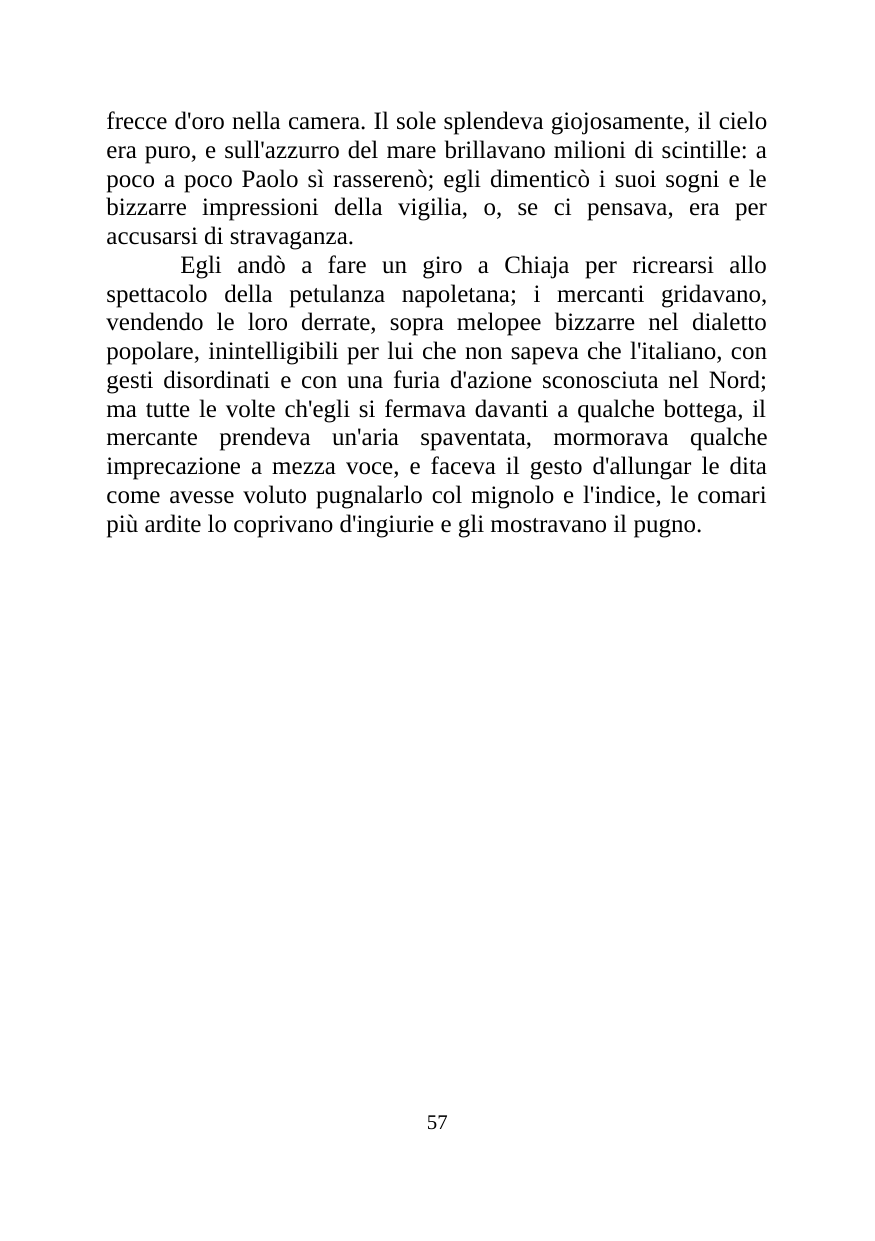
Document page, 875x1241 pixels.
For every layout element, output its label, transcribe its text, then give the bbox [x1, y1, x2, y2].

text frecce d'oro nella camera. Il sole splendeva giojosamente, il cielo era puro, e sull'azzurro del mare brillavano milioni di scintille: a poco a poco Paolo sì rasserenò; egli dimenticò i suoi sogni e le bizzarre impressioni della vigilia, o, se ci pensava, era per accusarsi di stravaganza. [106, 106, 768, 250]
text Egli andò a fare un giro a Chiaja per ricrearsi allo spettacolo della petulanza napoletana; i mercanti gridavano, vendendo le loro derrate, sopra melopee bizzarre nel dialetto popolare, inintelligibili per lui che non sapeva che l'italiano, con gesti disordinati e con una furia d'azione sconosciuta nel Nord; ma tutte le volte ch'egli si fermava davanti a qualche bottega, il mercante prendeva un'aria spaventata, mormorava qualche imprecazione a mezza voce, e faceva il gesto d'allungar le dita come avesse voluto pugnalarlo col mignolo e l'indice, le comari più ardite lo coprivano d'ingiurie e gli mostravano il pugno. [106, 250, 768, 537]
